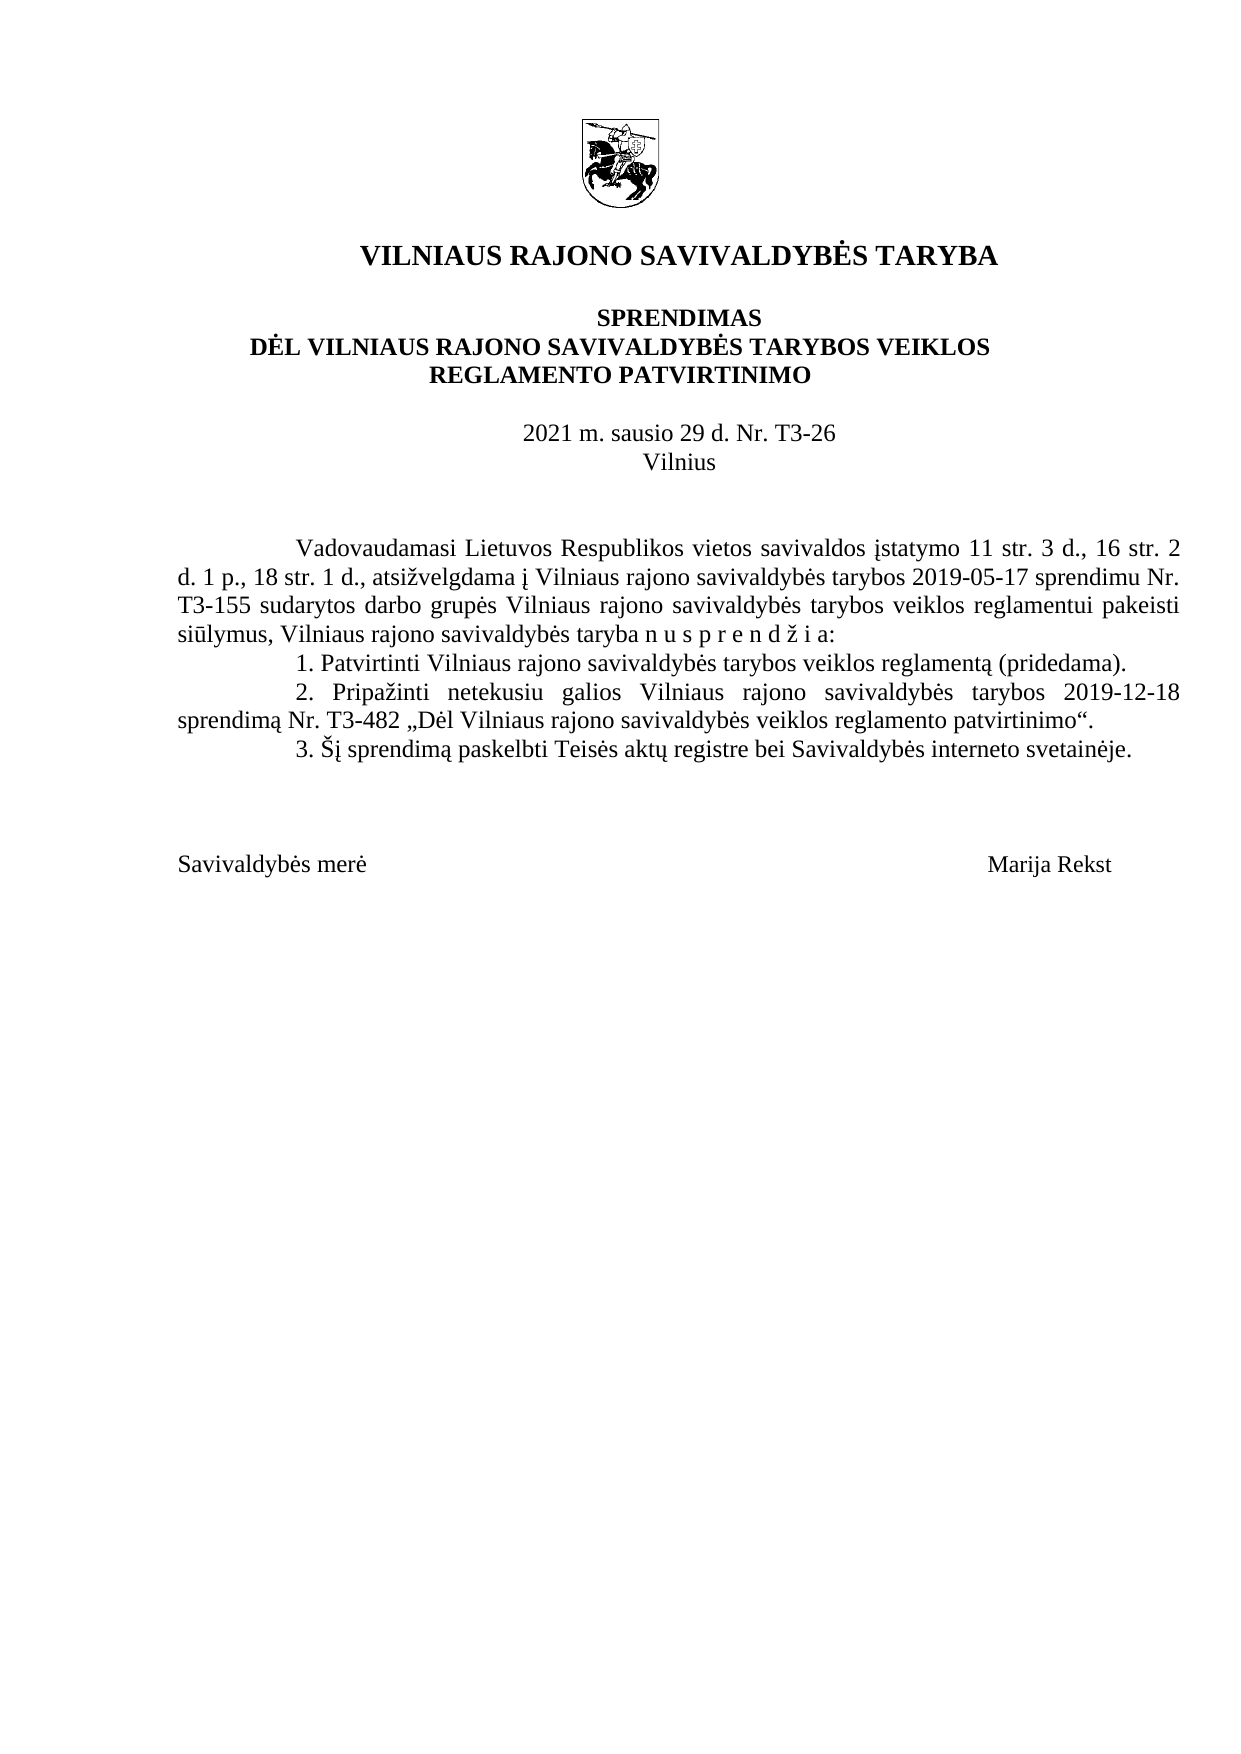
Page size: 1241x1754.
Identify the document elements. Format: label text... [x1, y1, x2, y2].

text Vilniaus rajono savivaldybės Taryba [177, 238, 1181, 272]
text 1. Patvirtinti Vilniaus rajono savivaldybės tarybos veiklos reglamentą (pridedama). [177, 648, 1181, 677]
text Savivaldybės merė Marija Rekst [177, 849, 1181, 878]
text Sprendimas [295, 303, 1063, 332]
text 2021 m. sausio 29 d. Nr. T3-26 [177, 418, 1181, 447]
text 3. Šį sprendimą paskelbti Teisės aktų registre bei Savivaldybės interneto svetainėje. [177, 734, 1181, 763]
text 2. Pripažinti netekusiu galios Vilniaus rajono savivaldybės tarybos 2019-12-18 sprendimą Nr. T3-482 „Dėl Vilniaus rajono savivaldybės veiklos reglamento patvirtinimo“. [177, 677, 1181, 734]
text DĖL Vilniaus rajono savivaldybės tarybos Veiklos Reglamento patvirtinimo [177, 332, 1063, 389]
text Vadovaudamasi Lietuvos Respublikos vietos savivaldos įstatymo 11 str. 3 d., 16 str. 2 d. 1 p., 18 str. 1 d., atsižvelgdama į Vilniaus rajono savivaldybės tarybos 2019-05-17 sprendimu Nr. T3-155 sudarytos darbo grupės Vilniaus rajono savivaldybės tarybos veiklos reglamentui pakeisti siūlymus, Vilniaus rajono savivaldybės taryba n u s p r e n d ž i a: [177, 533, 1181, 648]
text Vilnius [177, 447, 1181, 476]
